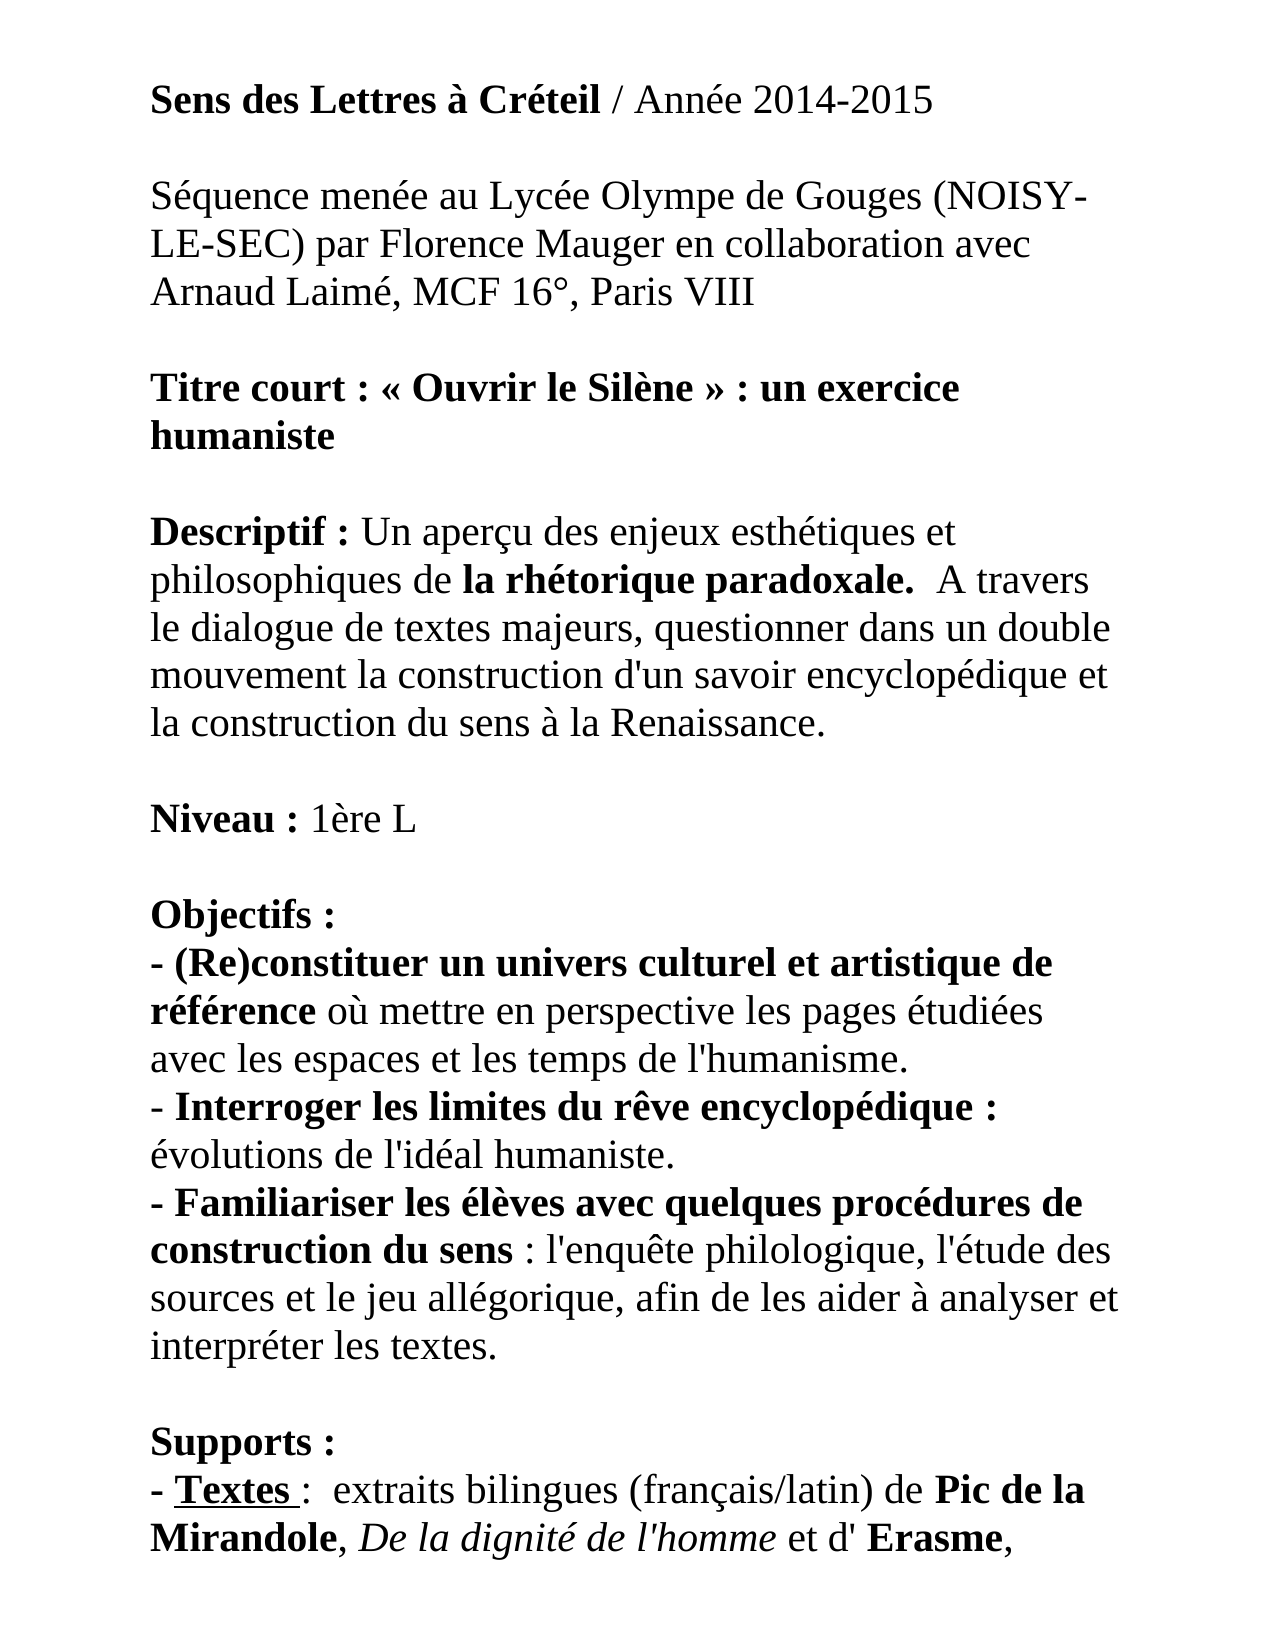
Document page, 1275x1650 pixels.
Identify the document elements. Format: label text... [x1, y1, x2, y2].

text Supports : [150, 1417, 1125, 1464]
text - Interroger les limites du rêve encyclopédique : évolutions de l'idéal humaniste. [150, 1081, 1125, 1177]
text Objectifs : [150, 889, 1125, 937]
text Sens des Lettres à Créteil / Année 2014-2015 [150, 75, 1125, 123]
text Titre court : « Ouvrir le Silène » : un exercice humaniste [150, 362, 1125, 458]
text Descriptif : Un aperçu des enjeux esthétiques et philosophiques de la rhétorique paradoxale. A travers le dialogue de textes majeurs, questionner dans un double mouvement la construction d'un savoir encyclopédique et la construction du sens à la Renaissance. [150, 506, 1125, 746]
text - Textes : extraits bilingues (français/latin) de Pic de la Mirandole, De la dignité de l'homme et d' Erasme, [150, 1464, 1125, 1560]
text Séquence menée au Lycée Olympe de Gouges (NOISY-LE-SEC) par Florence Mauger en collaboration avec Arnaud Laimé, MCF 16°, Paris VIII [150, 171, 1125, 314]
text - (Re)constituer un univers culturel et artistique de référence où mettre en perspective les pages étudiées avec les espaces et les temps de l'humanisme. [150, 937, 1125, 1081]
text - Familiariser les élèves avec quelques procédures de construction du sens : l'enquête philologique, l'étude des sources et le jeu allégorique, afin de les aider à analyser et interpréter les textes. [150, 1177, 1125, 1369]
text Niveau : 1ère L [150, 794, 1125, 842]
